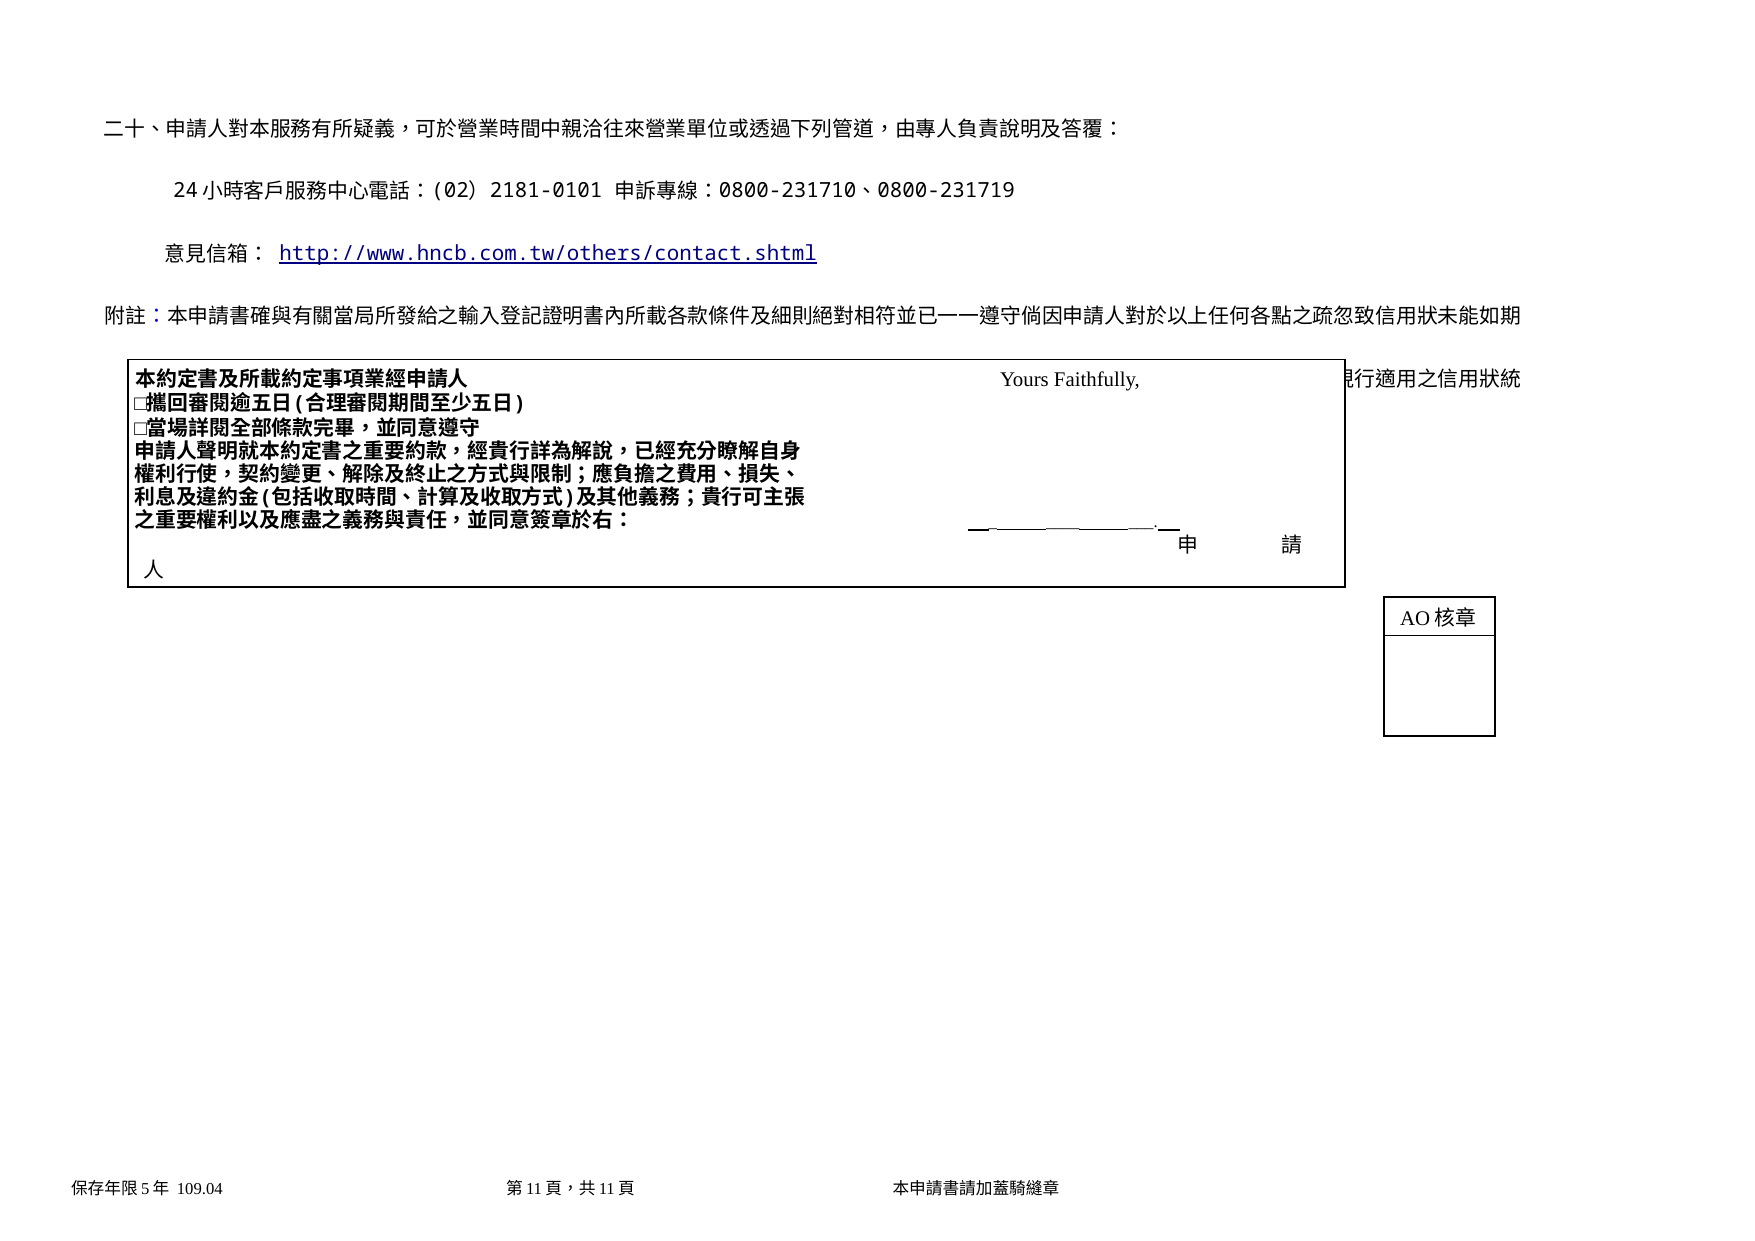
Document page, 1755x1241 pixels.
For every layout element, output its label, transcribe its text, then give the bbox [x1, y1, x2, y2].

text 本約定書及所載約定事項業經申請人 Yours Faithfully, [129, 368, 1329, 391]
text □攜回審閱逾五日(合理審閱期間至少五日) [134, 391, 1329, 416]
text 申請人聲明就本約定書之重要約款，經貴行詳為解說，已經充分瞭解自身 [134, 441, 1329, 463]
text 24小時客戶服務中心電話：(02）2181-0101 申訴專線：0800-231710、0800-231719 [103, 148, 1683, 211]
text AO核章 [1400, 605, 1479, 630]
text 申 請 人 [144, 532, 1329, 579]
text 權利行使，契約變更、解除及終止之方式與限制；應負擔之費用、損失、 [134, 463, 1329, 486]
text 意見信箱： http://www.hncb.com.tw/others/contact.shtml [103, 211, 1683, 273]
text 利息及違約金(包括收取時間、計算及收取方式)及其他義務；貴行可主張 [134, 486, 1329, 509]
text 附註：本申請書確與有關當局所發給之輸入登記證明書內所載各款條件及細則絕對相符並已一一遵守倘因申請人對於以上任何各點之疏忽致信用狀未能如期開發，本行概不負責。又本行有刪改本申請書內之任何部分俾與輸入登記證明書所載者相符之權。此外，申請人願遵守國際商會現行適用之信用狀統一慣例與實務。 [129, 360, 1344, 586]
text 二十、申請人對本服務有所疑義，可於營業時間中親洽往來營業單位或透過下列管道，由專人負責說明及答覆： [61, 86, 1533, 148]
text 之重要權利以及應盡之義務與責任，並同意簽章於右： _ ____ ___. [134, 509, 1329, 532]
text □當場詳閱全部條款完畢，並同意遵守 [134, 416, 1329, 441]
text 附註：本申請書確與有關當局所發給之輸入登記證明書內所載各款條件及細則絕對相符並已一一遵守倘因申請人對於以上任何各點之疏忽致信用狀未能如期開發，本行概不負責。又本行有刪改本申請書內之任何部分俾與輸入登記證明書所載者相符之權。此外，申請人願遵守國際商會現行適用之信用狀統一慣例與實務。 [104, 273, 1533, 461]
